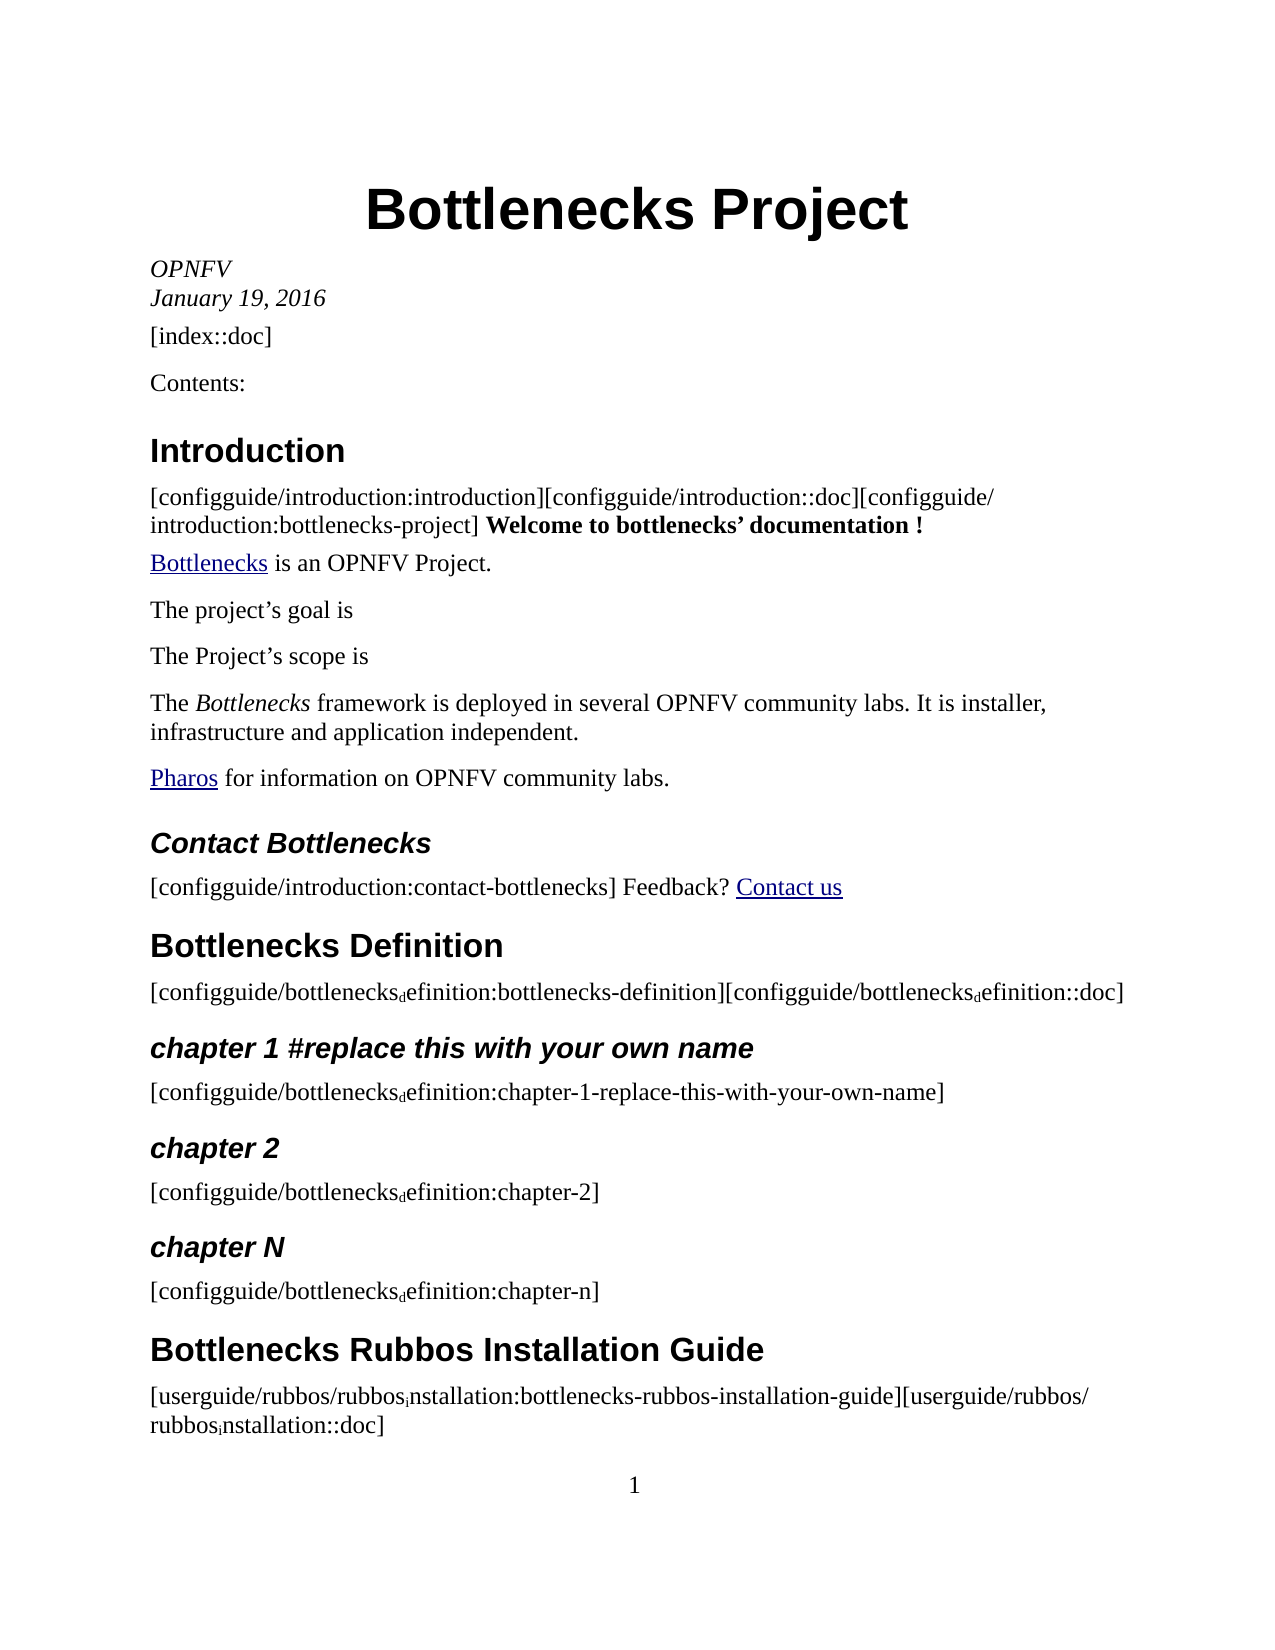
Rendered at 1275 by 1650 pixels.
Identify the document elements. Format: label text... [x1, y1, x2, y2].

text January 19, 2016 [150, 283, 1125, 312]
subtitle Bottlenecks Definition [150, 926, 1125, 964]
text [userguide/rubbos/rubbosinstallation:bottlenecks-rubbos-installation-guide][userguide/rubbos/rubbosinstallation::doc] [150, 1381, 1125, 1439]
text Pharos for information on OPNFV community labs. [150, 763, 1125, 792]
text [index::doc] [150, 321, 1125, 350]
text The Project’s scope is [150, 641, 1125, 670]
text [configguide/introduction:contact-bottlenecks] Feedback? Contact us [150, 872, 1125, 901]
subtitle chapter N [150, 1230, 1125, 1264]
text [configguide/introduction:introduction][configguide/introduction::doc][configguide/introduction:bottlenecks-project] Welcome to bottlenecks’ documentation ! [150, 482, 1125, 539]
subtitle Contact Bottlenecks [150, 826, 1125, 860]
title Bottlenecks Project [150, 175, 1125, 242]
text [configguide/bottlenecksdefinition:chapter-2] [150, 1177, 1125, 1205]
text OPNFV [150, 254, 1125, 283]
text [configguide/bottlenecksdefinition:bottlenecks-definition][configguide/bottlenecksdefinition::doc] [150, 977, 1125, 1006]
text [configguide/bottlenecksdefinition:chapter-1-replace-this-with-your-own-name] [150, 1077, 1125, 1106]
subtitle chapter 1 #replace this with your own name [150, 1031, 1125, 1064]
text The Bottlenecks framework is deployed in several OPNFV community labs. It is installer, infrastructure and application independent. [150, 688, 1125, 746]
text Bottlenecks is an OPNFV Project. [150, 548, 1125, 577]
subtitle Introduction [150, 430, 1125, 469]
text [configguide/bottlenecksdefinition:chapter-n] [150, 1276, 1125, 1305]
text Contents: [150, 368, 1125, 396]
subtitle Bottlenecks Rubbos Installation Guide [150, 1330, 1125, 1369]
subtitle chapter 2 [150, 1131, 1125, 1164]
text The project’s goal is [150, 595, 1125, 623]
